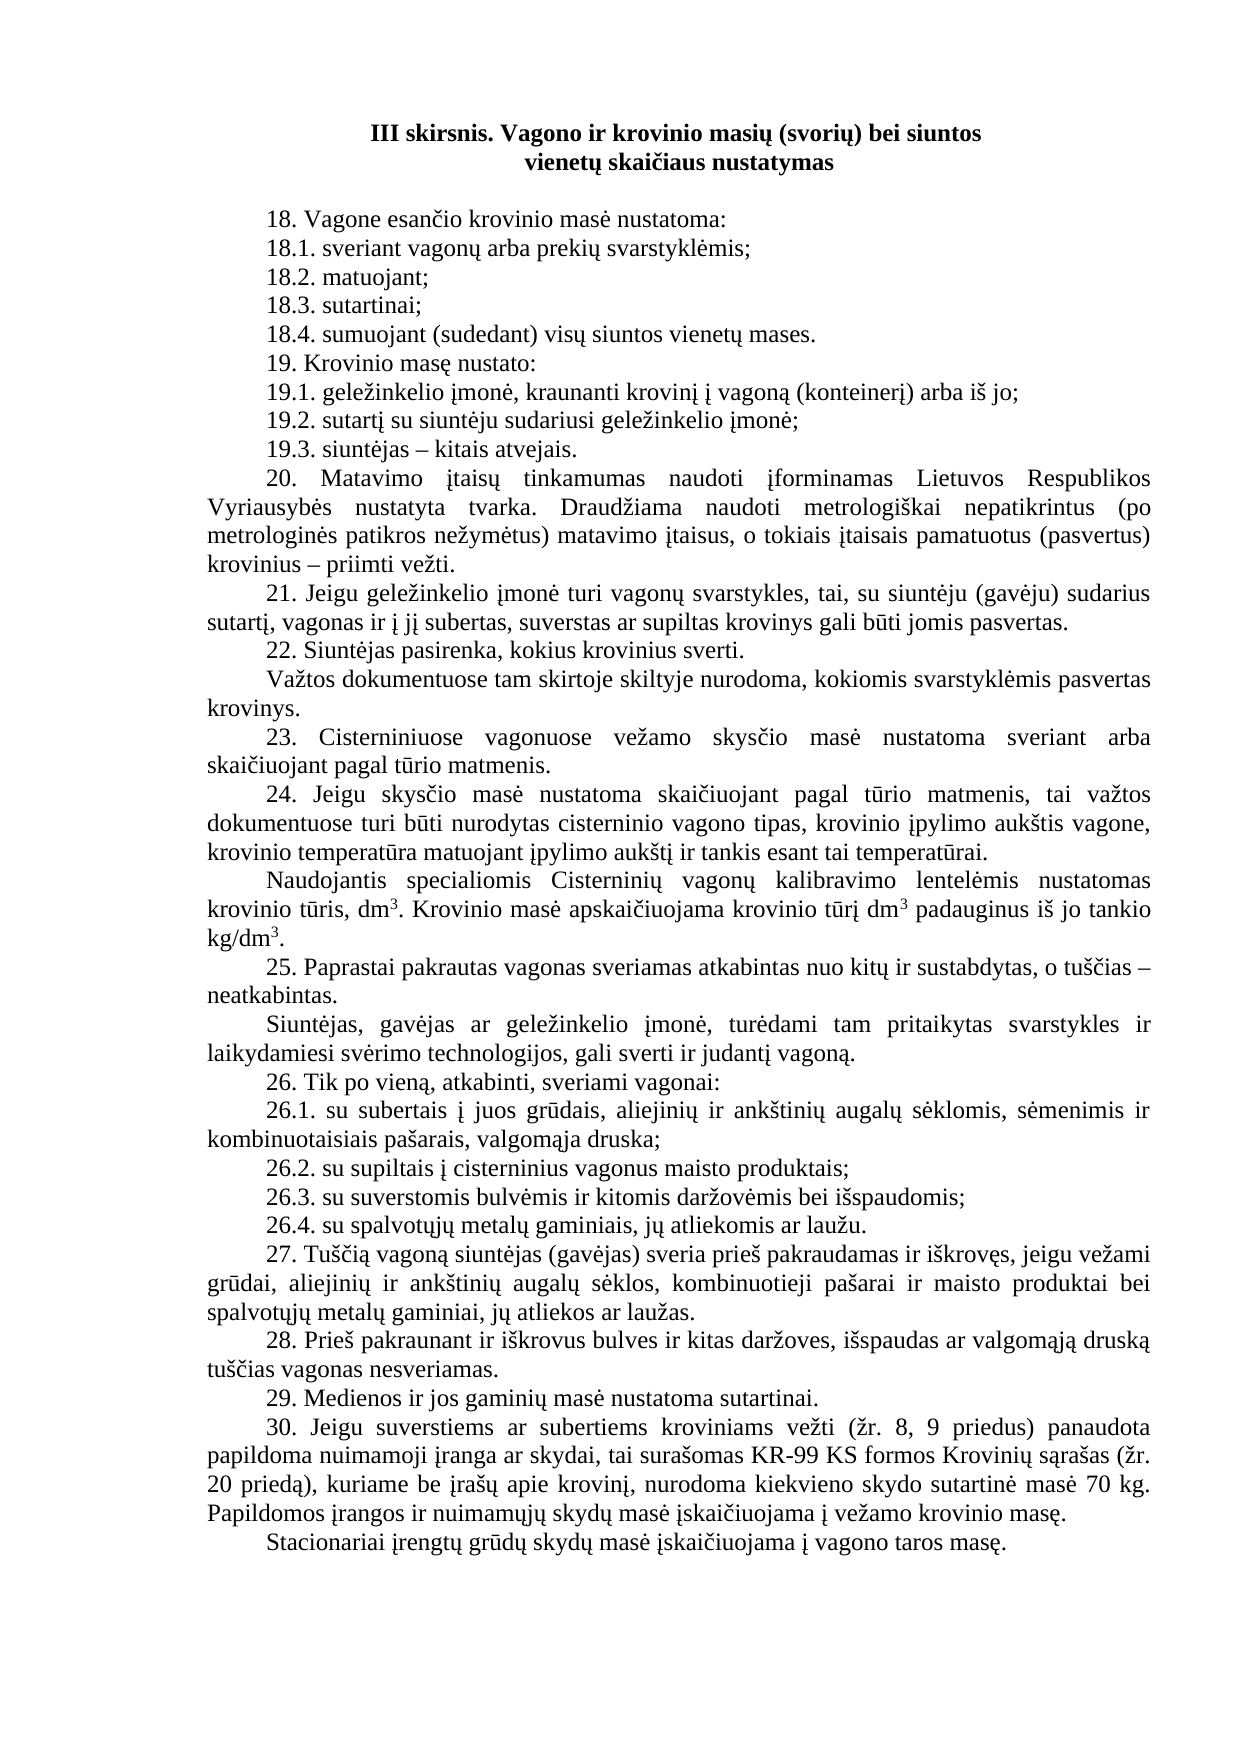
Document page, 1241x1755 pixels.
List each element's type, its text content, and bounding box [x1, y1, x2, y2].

text 20. Matavimo įtaisų tinkamumas naudoti įforminamas Lietuvos Respublikos Vyriausybės nustatyta tvarka. Draudžiama naudoti metrologiškai nepatikrintus (po metrologinės patikros nežymėtus) matavimo įtaisus, o tokiais įtaisais pamatuotus (pasvertus) krovinius – priimti vežti. [207, 463, 1152, 578]
text 18.3. sutartinai; [207, 291, 1152, 319]
text 19.3. siuntėjas – kitais atvejais. [207, 434, 1152, 463]
text 19. Krovinio masę nustato: [207, 348, 1152, 377]
text 23. Cisterniniuose vagonuose vežamo skysčio masė nustatoma sveriant arba skaičiuojant pagal tūrio matmenis. [207, 722, 1152, 779]
text 26. Tik po vieną, atkabinti, sveriami vagonai: [207, 1067, 1152, 1096]
text 30. Jeigu suverstiems ar subertiems kroviniams vežti (žr. 8, 9 priedus) panaudota papildoma nuimamoji įranga ar skydai, tai surašomas KR-99 KS formos Krovinių sąrašas (žr. 20 priedą), kuriame be įrašų apie krovinį, nurodoma kiekvieno skydo sutartinė masė 70 kg. Papildomos įrangos ir nuimamųjų skydų masė įskaičiuojama į vežamo krovinio masę. [207, 1412, 1152, 1527]
text 26.4. su spalvotųjų metalų gaminiais, jų atliekomis ar laužu. [207, 1211, 1152, 1239]
text 28. Prieš pakraunant ir iškrovus bulves ir kitas daržoves, išspaudas ar valgomąją druską tuščias vagonas nesveriamas. [207, 1326, 1152, 1383]
text 21. Jeigu geležinkelio įmonė turi vagonų svarstykles, tai, su siuntėju (gavėju) sudarius sutartį, vagonas ir į jį subertas, suverstas ar supiltas krovinys gali būti jomis pasvertas. [207, 578, 1152, 636]
text III skirsnis. Vagono ir krovinio masių (svorių) bei siuntos vienetų skaičiaus nustatymas [207, 118, 1152, 176]
text Naudojantis specialiomis Cisterninių vagonų kalibravimo lentelėmis nustatomas krovinio tūris, dm3. Krovinio masė apskaičiuojama krovinio tūrį dm3 padauginus iš jo tankio kg/dm3. [207, 866, 1152, 952]
text Stacionariai įrengtų grūdų skydų masė įskaičiuojama į vagono taros masę. [207, 1527, 1152, 1556]
text 18.4. sumuojant (sudedant) visų siuntos vienetų mases. [207, 319, 1152, 348]
text 22. Siuntėjas pasirenka, kokius krovinius sverti. [207, 636, 1152, 664]
text 29. Medienos ir jos gaminių masė nustatoma sutartinai. [207, 1383, 1152, 1412]
text 24. Jeigu skysčio masė nustatoma skaičiuojant pagal tūrio matmenis, tai važtos dokumentuose turi būti nurodytas cisterninio vagono tipas, krovinio įpylimo aukštis vagone, krovinio temperatūra matuojant įpylimo aukštį ir tankis esant tai temperatūrai. [207, 779, 1152, 866]
text 18. Vagone esančio krovinio masė nustatoma: [207, 204, 1152, 233]
text 19.2. sutartį su siuntėju sudariusi geležinkelio įmonė; [207, 406, 1152, 434]
text 26.2. su supiltais į cisterninius vagonus maisto produktais; [207, 1153, 1152, 1182]
text 26.1. su subertais į juos grūdais, aliejinių ir ankštinių augalų sėklomis, sėmenimis ir kombinuotaisiais pašarais, valgomąja druska; [207, 1096, 1152, 1153]
text Siuntėjas, gavėjas ar geležinkelio įmonė, turėdami tam pritaikytas svarstykles ir laikydamiesi svėrimo technologijos, gali sverti ir judantį vagoną. [207, 1009, 1152, 1067]
text 25. Paprastai pakrautas vagonas sveriamas atkabintas nuo kitų ir sustabdytas, o tuščias – neatkabintas. [207, 952, 1152, 1009]
text Važtos dokumentuose tam skirtoje skiltyje nurodoma, kokiomis svarstyklėmis pasvertas krovinys. [207, 664, 1152, 722]
text 18.2. matuojant; [207, 262, 1152, 291]
text 26.3. su suverstomis bulvėmis ir kitomis daržovėmis bei išspaudomis; [207, 1182, 1152, 1211]
text 19.1. geležinkelio įmonė, kraunanti krovinį į vagoną (konteinerį) arba iš jo; [207, 377, 1152, 406]
text 27. Tuščią vagoną siuntėjas (gavėjas) sveria prieš pakraudamas ir iškrovęs, jeigu vežami grūdai, aliejinių ir ankštinių augalų sėklos, kombinuotieji pašarai ir maisto produktai bei spalvotųjų metalų gaminiai, jų atliekos ar laužas. [207, 1239, 1152, 1326]
text 18.1. sveriant vagonų arba prekių svarstyklėmis; [207, 233, 1152, 262]
